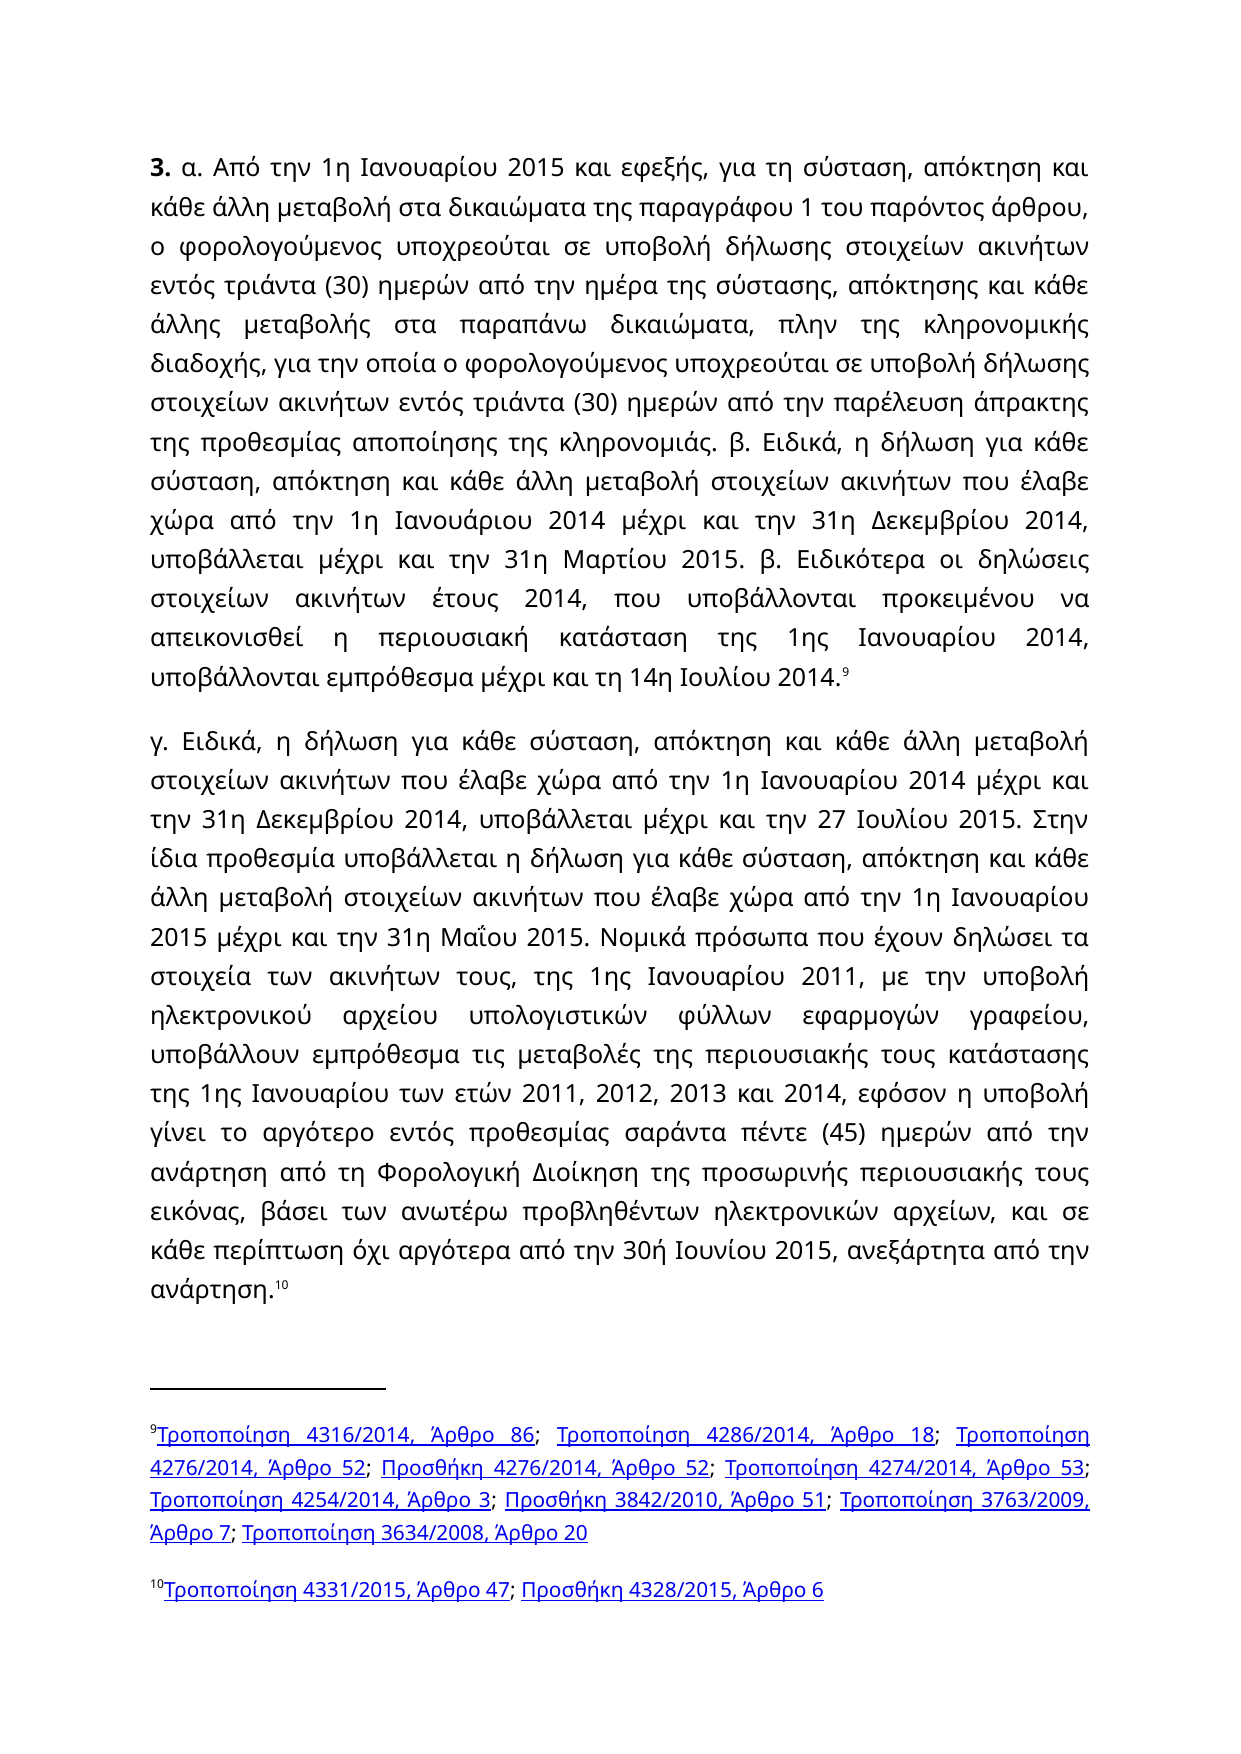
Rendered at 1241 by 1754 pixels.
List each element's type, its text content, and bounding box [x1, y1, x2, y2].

text 3. α. Από την 1η Ιανουαρίου 2015 και εφεξής, για τη σύσταση, απόκτηση και κάθε άλλη μεταβολή στα δικαιώματα της παραγράφου 1 του παρόντος άρθρου, ο φορολογούμενος υποχρεούται σε υποβολή δήλωσης στοιχείων ακινήτων εντός τριάντα (30) ημερών από την ημέρα της σύστασης, απόκτησης και κάθε άλλης μεταβολής στα παραπάνω δικαιώματα, πλην της κληρονομικής διαδοχής, για την οποία ο φορολογούμενος υποχρεούται σε υποβολή δήλωσης στοιχείων ακινήτων εντός τριάντα (30) ημερών από την παρέλευση άπρακτης της προθεσμίας αποποίησης της κληρονομιάς. β. Ειδικά, η δήλωση για κάθε σύσταση, απόκτηση και κάθε άλλη μεταβολή στοιχείων ακινήτων που έλαβε χώρα από την 1η Ιανουάριου 2014 μέχρι και την 31η Δεκεμβρίου 2014, υποβάλλεται μέχρι και την 31η Μαρτίου 2015. β. Ειδικότερα οι δηλώσεις στοιχείων ακινήτων έτους 2014, που υποβάλλονται προκειμένου να απεικονισθεί η περιουσιακή κατάσταση της 1ης Ιανουαρίου 2014, υποβάλλονται εμπρόθεσμα μέχρι και τη 14η Ιουλίου 2014. [150, 150, 1090, 693]
text Τροποποίηση 4316/2014, Άρθρο 86; Τροποποίηση 4286/2014, Άρθρο 18; Τροποποίηση 4276/2014, Άρθρο 52; Προσθήκη 4276/2014, Άρθρο 52; Τροποποίηση 4274/2014, Άρθρο 53; Τροποποίηση 4254/2014, Άρθρο 3; Προσθήκη 3842/2010, Άρθρο 51; Τροποποίηση 3763/2009, Άρθρο 7; Τροποποίηση 3634/2008, Άρθρο 20 [150, 1420, 1090, 1546]
text Τροποποίηση 4331/2015, Άρθρο 47; Προσθήκη 4328/2015, Άρθρο 6 [150, 1576, 1090, 1604]
text γ. Ειδικά, η δήλωση για κάθε σύσταση, απόκτηση και κάθε άλλη μεταβολή στοιχείων ακινήτων που έλαβε χώρα από την 1η Ιανουαρίου 2014 μέχρι και την 31η Δεκεμβρίου 2014, υποβάλλεται μέχρι και την 27 Ιουλίου 2015. Στην ίδια προθεσμία υποβάλλεται η δήλωση για κάθε σύσταση, απόκτηση και κάθε άλλη μεταβολή στοιχείων ακινήτων που έλαβε χώρα από την 1η Ιανουαρίου 2015 μέχρι και την 31η Μαΐου 2015. Νομικά πρόσωπα που έχουν δηλώσει τα στοιχεία των ακινήτων τους, της 1ης Ιανουαρίου 2011, με την υποβολή ηλεκτρονικού αρχείου υπολογιστικών φύλλων εφαρμογών γραφείου, υποβάλλουν εμπρόθεσμα τις μεταβολές της περιουσιακής τους κατάστασης της 1ης Ιανουαρίου των ετών 2011, 2012, 2013 και 2014, εφόσον η υποβολή γίνει το αργότερο εντός προθεσμίας σαράντα πέντε (45) ημερών από την ανάρτηση από τη Φορολογική Διοίκηση της προσωρινής περιουσιακής τους εικόνας, βάσει των ανωτέρω προβληθέντων ηλεκτρονικών αρχείων, και σε κάθε περίπτωση όχι αργότερα από την 30ή Ιουνίου 2015, ανεξάρτητα από την ανάρτηση. [150, 723, 1090, 1306]
